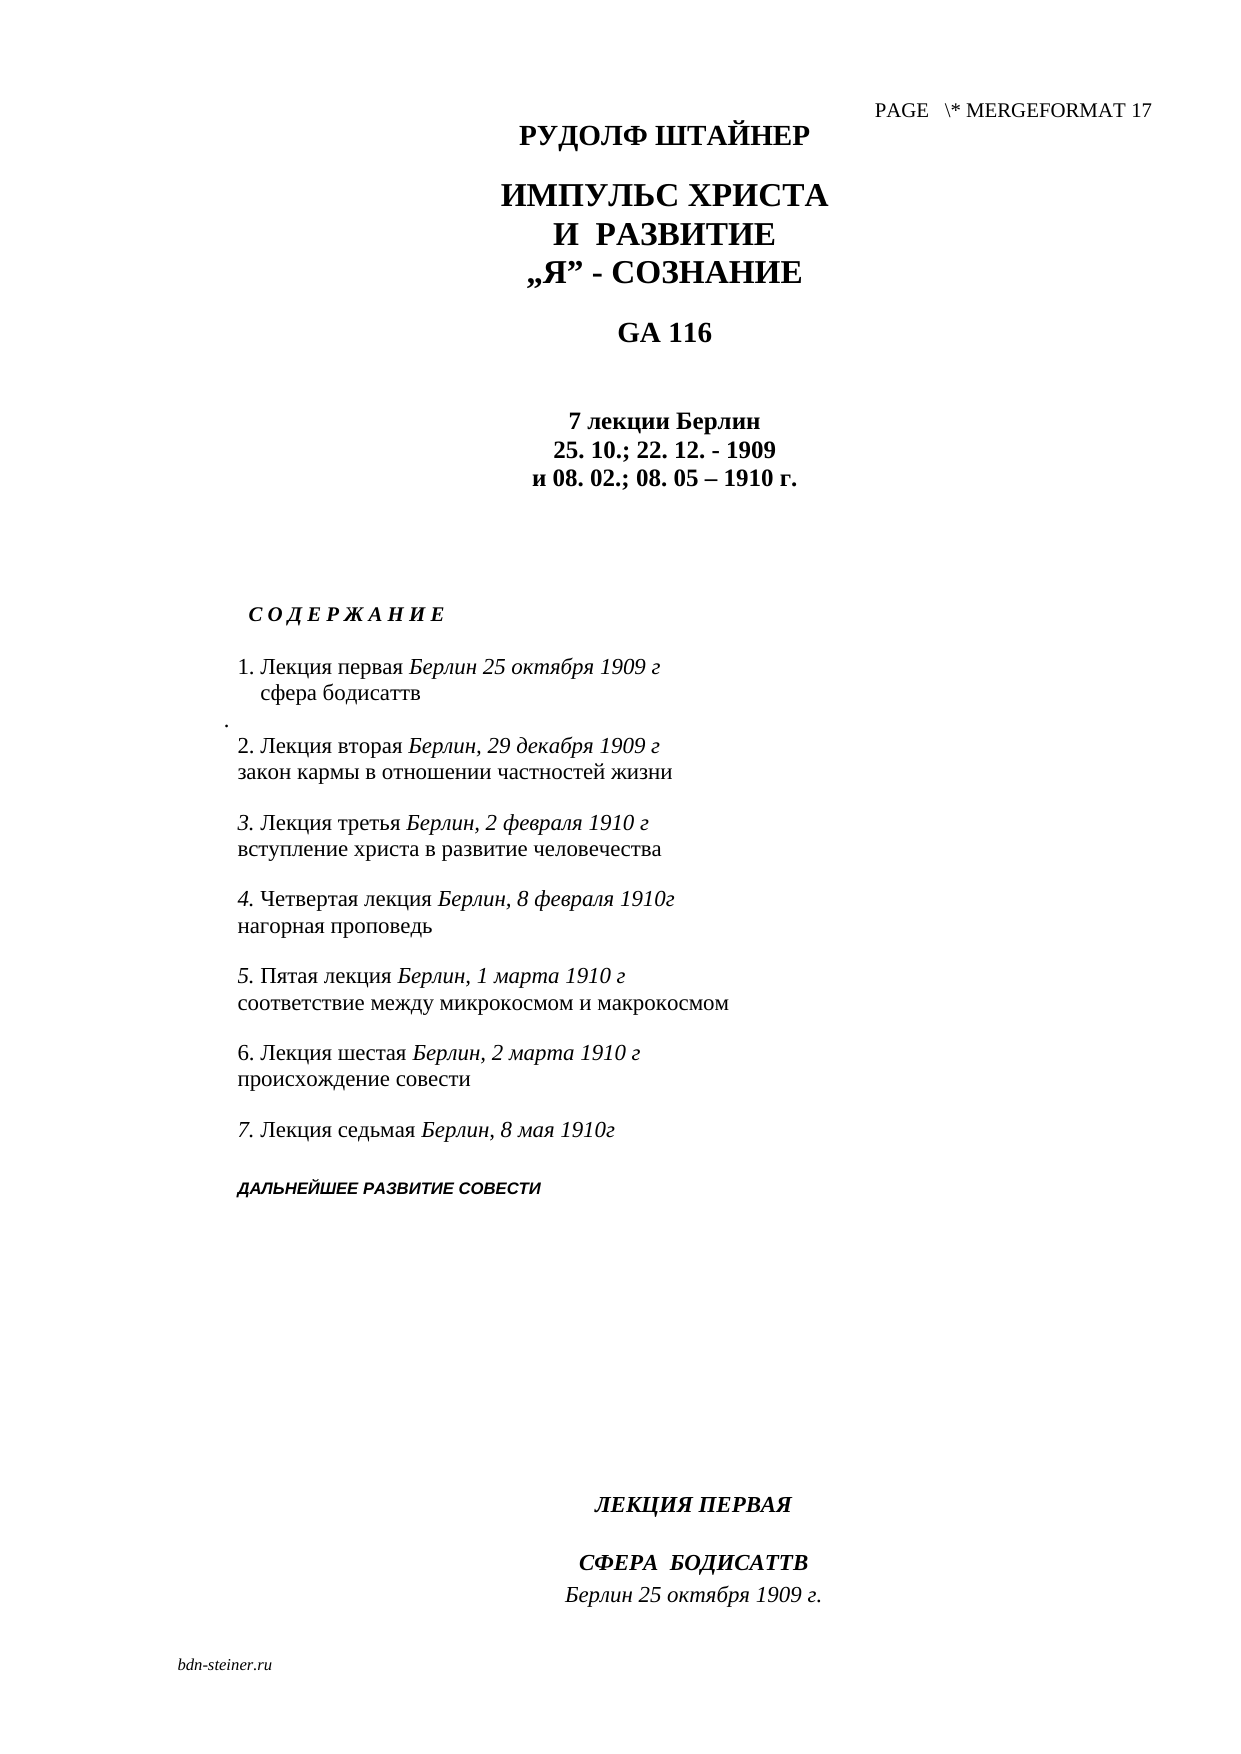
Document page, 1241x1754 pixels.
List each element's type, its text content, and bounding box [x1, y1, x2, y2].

text Берлин 25 октября 1909 г. [196, 1581, 1152, 1608]
text нагорная проповедь [196, 912, 1152, 938]
text ИМПУЛЬС ХРИСТА [177, 176, 1152, 214]
text 5. Пятая лекция Берлин, 1 марта 1910 г [196, 962, 1151, 989]
subtitle СФЕРА БОДИСАТТВ [196, 1549, 1152, 1575]
text 2. Лекция вторая Берлин, 29 декабря 1909 г [196, 732, 1151, 758]
text 25. 10.; 22. 12. - 1909 [177, 435, 1152, 463]
text 6. Лекция шестая Берлин, 2 марта 1910 г [196, 1039, 1151, 1065]
text и 08. 02.; 08. 05 – 1910 г. [177, 463, 1152, 492]
text происхождение совести [196, 1065, 924, 1092]
text 7. Лекция седьмая Берлин, 8 мая 1910г [196, 1116, 1151, 1142]
text „Я” - СОЗНАНИЕ [177, 252, 1152, 291]
text вступление христа в развитие человечества [196, 835, 1152, 861]
text 4. Четвертая лекция Берлин, 8 февраля 1910г [196, 886, 1151, 912]
text 1. Лекция первая Берлин 25 октября 1909 г [196, 653, 1152, 679]
text . [177, 706, 962, 732]
text И РАЗВИТИЕ [177, 214, 1152, 252]
text соответствие между микрокосмом и макрокосмом [196, 989, 1152, 1015]
subtitle ДАЛЬНЕЙШЕЕ РАЗВИТИЕ СОВЕСТИ [196, 1167, 1152, 1201]
text 7 лекции Берлин [177, 406, 1152, 435]
text закон кармы в отношении частностей жизни [196, 758, 1152, 785]
subtitle ЛЕКЦИЯ ПЕРВАЯ [196, 1491, 1152, 1517]
text С О Д Е Р Ж А Н И Е [196, 600, 1152, 627]
text РУДОЛФ ШТАЙНЕР [177, 118, 1152, 152]
text 3. Лекция третья Берлин, 2 февраля 1910 г [196, 809, 1151, 835]
text GA 116 [177, 315, 1152, 348]
text сфера бодисаттв [196, 679, 1152, 706]
